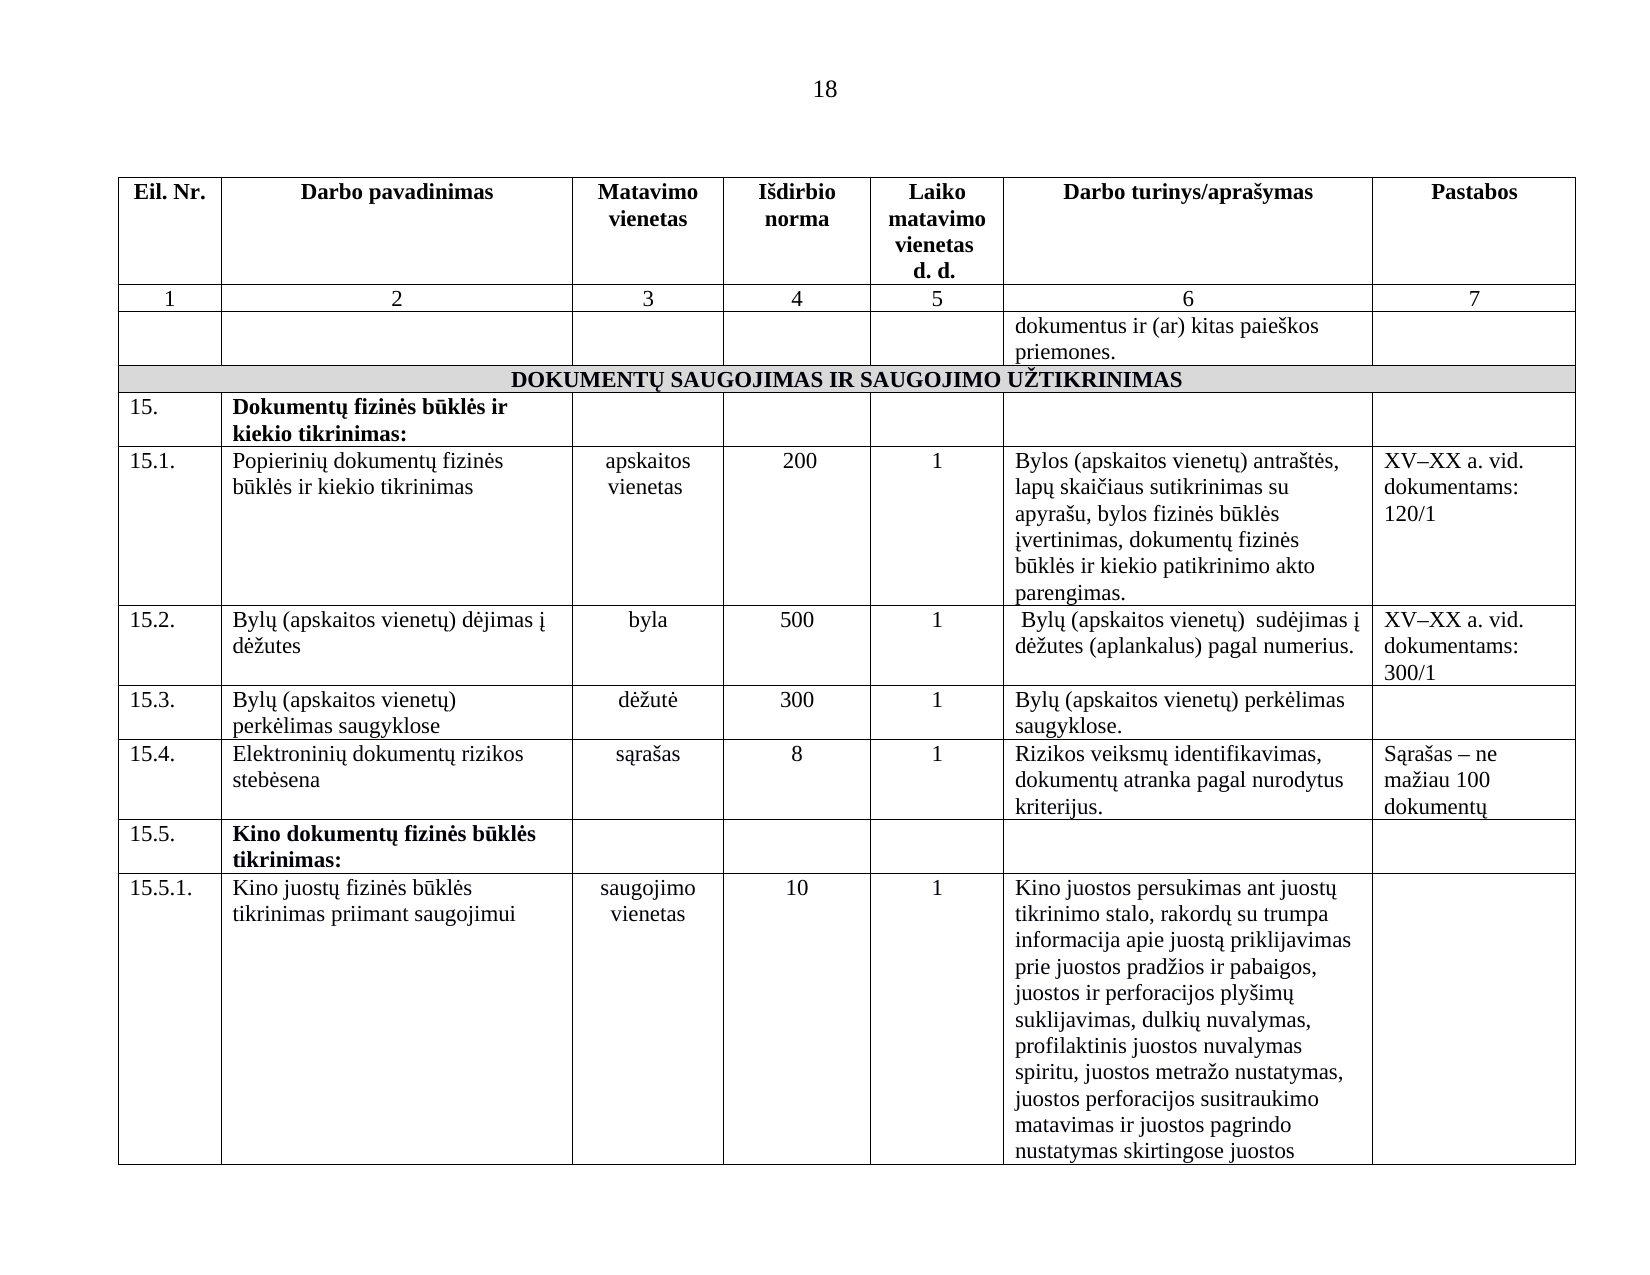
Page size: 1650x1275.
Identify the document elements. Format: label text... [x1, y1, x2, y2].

table_cell 6 [1004, 285, 1372, 311]
table_cell Dokumentų fizinės būklės ir kiekio tikrinimas: [222, 393, 572, 446]
table_cell [1373, 312, 1575, 365]
table_cell Popierinių dokumentų fizinės būklės ir kiekio tikrinimas [222, 447, 572, 605]
table_cell 1 [871, 606, 1003, 685]
table_cell [119, 312, 221, 365]
table_cell [573, 393, 723, 446]
table_cell 5 [871, 285, 1003, 311]
table_cell saugojimo vienetas [573, 874, 723, 1164]
table_cell DOKUMENTŲ SAUGOJIMAS IR SAUGOJIMO UŽTIKRINIMAS [119, 366, 1575, 392]
table_cell 1 [871, 447, 1003, 605]
table_cell 1 [871, 740, 1003, 819]
table_cell 15.1. [119, 447, 221, 605]
table_cell [1373, 874, 1575, 1164]
table_cell 15.5.1. [119, 874, 221, 1164]
table_cell 1 [871, 686, 1003, 739]
table_cell 4 [724, 285, 870, 311]
table_cell [871, 393, 1003, 446]
table_cell XV–XX a. vid. dokumentams: 120/1 [1373, 447, 1575, 605]
table_cell Elektroninių dokumentų rizikos stebėsena [222, 740, 572, 819]
table_cell sąrašas [573, 740, 723, 819]
table_cell [1373, 686, 1575, 739]
table_cell Sąrašas – ne mažiau 100 dokumentų [1373, 740, 1575, 819]
table_cell 300 [724, 686, 870, 739]
table_cell 10 [724, 874, 870, 1164]
table_cell [724, 393, 870, 446]
table_cell Kino juostų fizinės būklės tikrinimas priimant saugojimui [222, 874, 572, 1164]
table_cell [573, 820, 723, 873]
table_cell 15.4. [119, 740, 221, 819]
table_cell [1004, 393, 1372, 446]
table_cell 15.2. [119, 606, 221, 685]
table_cell Bylų (apskaitos vienetų) dėjimas į dėžutes [222, 606, 572, 685]
table_cell Rizikos veiksmų identifikavimas, dokumentų atranka pagal nurodytus kriterijus. [1004, 740, 1372, 819]
table_cell [724, 312, 870, 365]
table_cell Bylos (apskaitos vienetų) antraštės, lapų skaičiaus sutikrinimas su apyrašu, bylos fizinės būklės įvertinimas, dokumentų fizinės būklės ir kiekio patikrinimo akto parengimas. [1004, 447, 1372, 605]
table_cell [1004, 820, 1372, 873]
table_cell [1373, 820, 1575, 873]
table_cell 8 [724, 740, 870, 819]
table_cell [1373, 393, 1575, 446]
table_cell 200 [724, 447, 870, 605]
table_cell [573, 312, 723, 365]
table_cell 15.5. [119, 820, 221, 873]
table_cell 1 [119, 285, 221, 311]
table_header Darbo pavadinimas [222, 178, 572, 284]
table_cell [871, 312, 1003, 365]
table_cell dokumentus ir (ar) kitas paieškos priemones. [1004, 312, 1372, 365]
table_cell 15. [119, 393, 221, 446]
table_cell Bylų (apskaitos vienetų) sudėjimas į dėžutes (aplankalus) pagal numerius. [1004, 606, 1372, 685]
table_cell 500 [724, 606, 870, 685]
table_cell 3 [573, 285, 723, 311]
table_cell XV–XX a. vid. dokumentams: 300/1 [1373, 606, 1575, 685]
table_header Išdirbio norma [724, 178, 870, 284]
table_cell apskaitos vienetas [573, 447, 723, 605]
table_header Pastabos [1373, 178, 1575, 284]
table_cell [222, 312, 572, 365]
table_cell [871, 820, 1003, 873]
table_cell 2 [222, 285, 572, 311]
table_cell Kino dokumentų fizinės būklės tikrinimas: [222, 820, 572, 873]
table_header Laiko matavimo vienetas d. d. [871, 178, 1003, 284]
table_cell 1 [871, 874, 1003, 1164]
table_cell [724, 820, 870, 873]
table_header Darbo turinys/aprašymas [1004, 178, 1372, 284]
table_cell 7 [1373, 285, 1575, 311]
table_cell byla [573, 606, 723, 685]
table_cell 15.3. [119, 686, 221, 739]
table_cell dėžutė [573, 686, 723, 739]
table_header Matavimo vienetas [573, 178, 723, 284]
table_cell Bylų (apskaitos vienetų) perkėlimas saugyklose [222, 686, 572, 739]
table_cell Bylų (apskaitos vienetų) perkėlimas saugyklose. [1004, 686, 1372, 739]
table_cell Kino juostos persukimas ant juostų tikrinimo stalo, rakordų su trumpa informacija apie juostą priklijavimas prie juostos pradžios ir pabaigos, juostos ir perforacijos plyšimų suklijavimas, dulkių nuvalymas, profilaktinis juostos nuvalymas spiritu, juostos metražo nustatymas, juostos perforacijos susitraukimo matavimas ir juostos pagrindo nustatymas skirtingose juostos [1004, 874, 1372, 1164]
table_header Eil. Nr. [119, 178, 221, 284]
